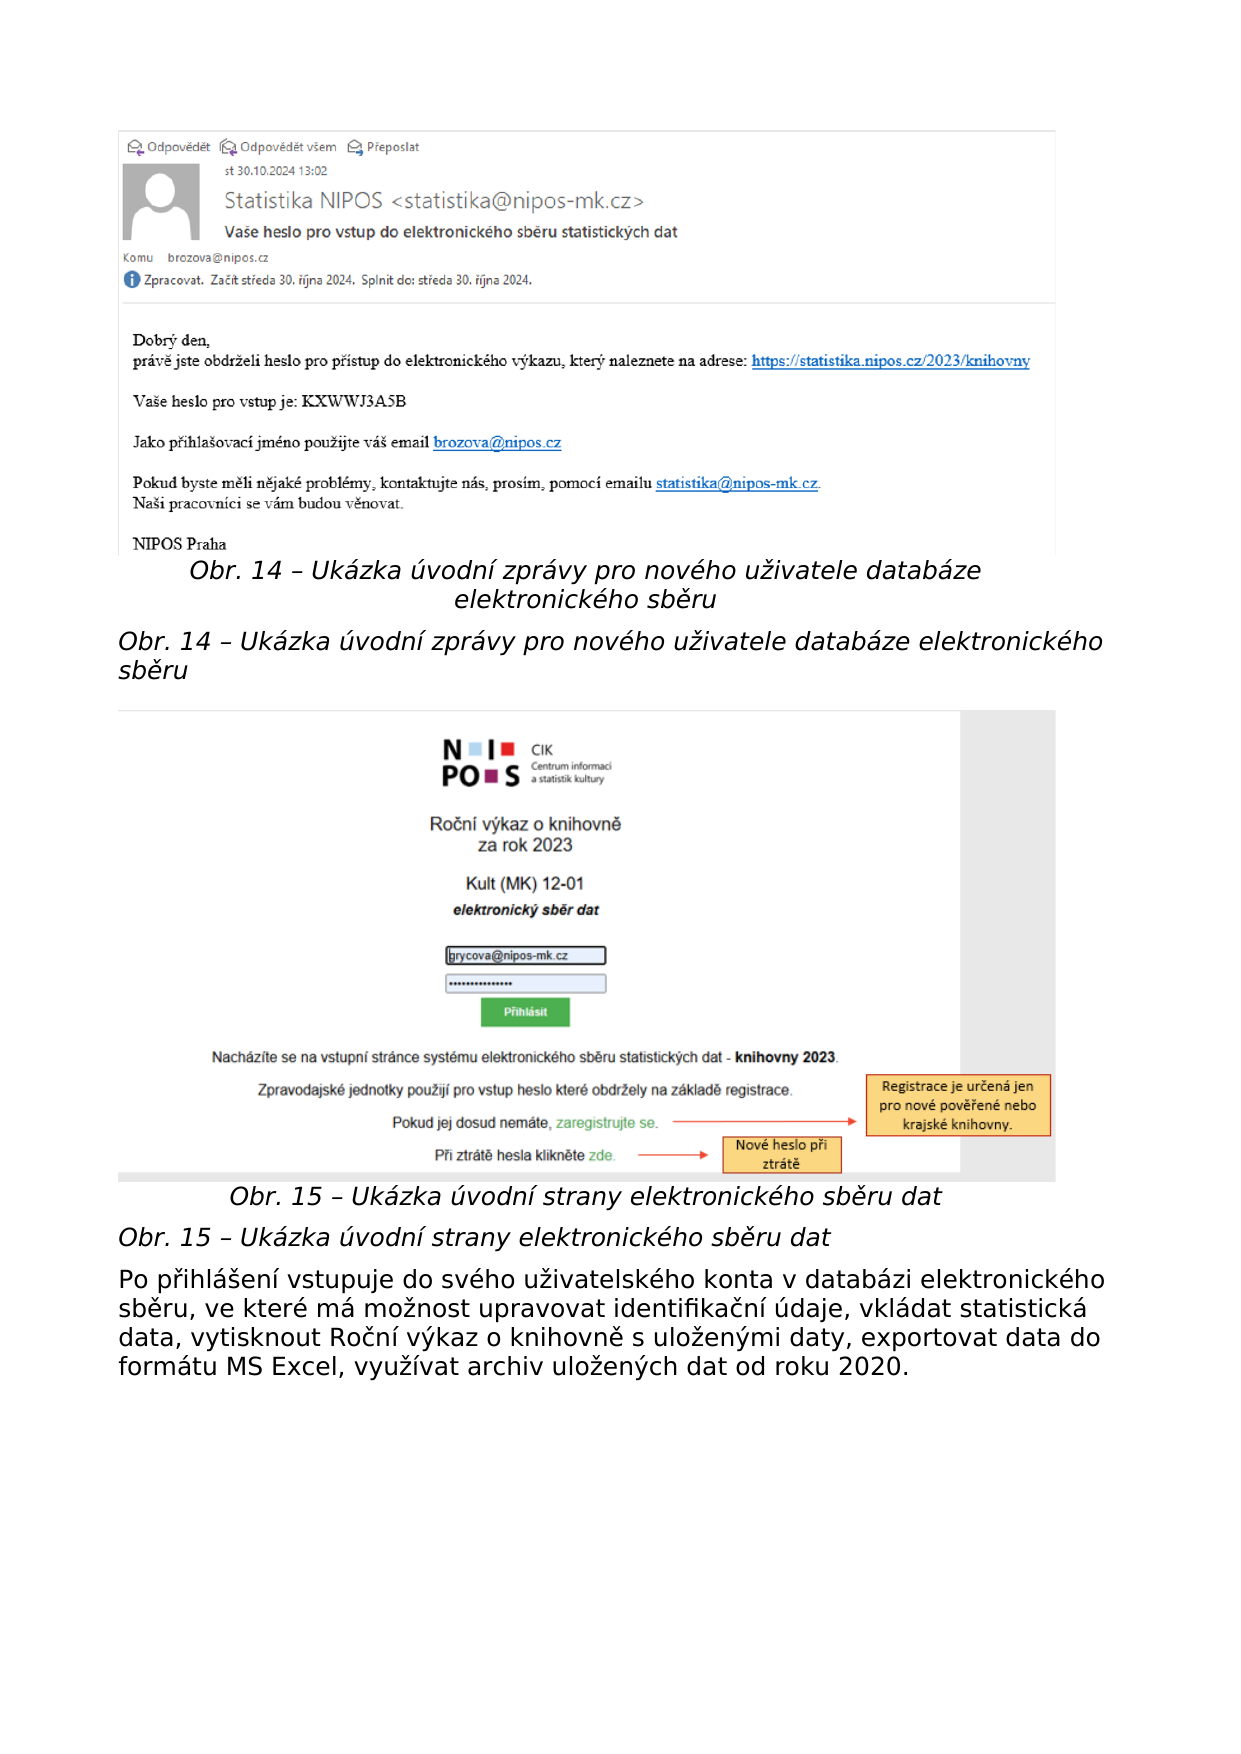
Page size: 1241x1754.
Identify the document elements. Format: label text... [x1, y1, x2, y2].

picture [118, 710, 1056, 1182]
text Obr. 14 – Ukázka úvodní zprávy pro nového uživatele databáze elektronického sběru [118, 627, 1122, 685]
picture [118, 130, 1056, 556]
text Obr. 14 – Ukázka úvodní zprávy pro nového uživatele databáze elektronického sběru [118, 556, 1056, 614]
text Obr. 15 – Ukázka úvodní strany elektronického sběru dat [118, 1182, 1056, 1211]
text Po přihlášení vstupuje do svého uživatelského konta v databázi elektronického sběru, ve které má možnost upravovat identifikační údaje, vkládat statistická data, vytisknout Roční výkaz o knihovně s uloženými daty, exportovat data do formátu MS Excel, využívat archiv uložených dat od roku 2020. [118, 1265, 1122, 1382]
text Obr. 15 – Ukázka úvodní strany elektronického sběru dat [118, 1223, 1122, 1253]
